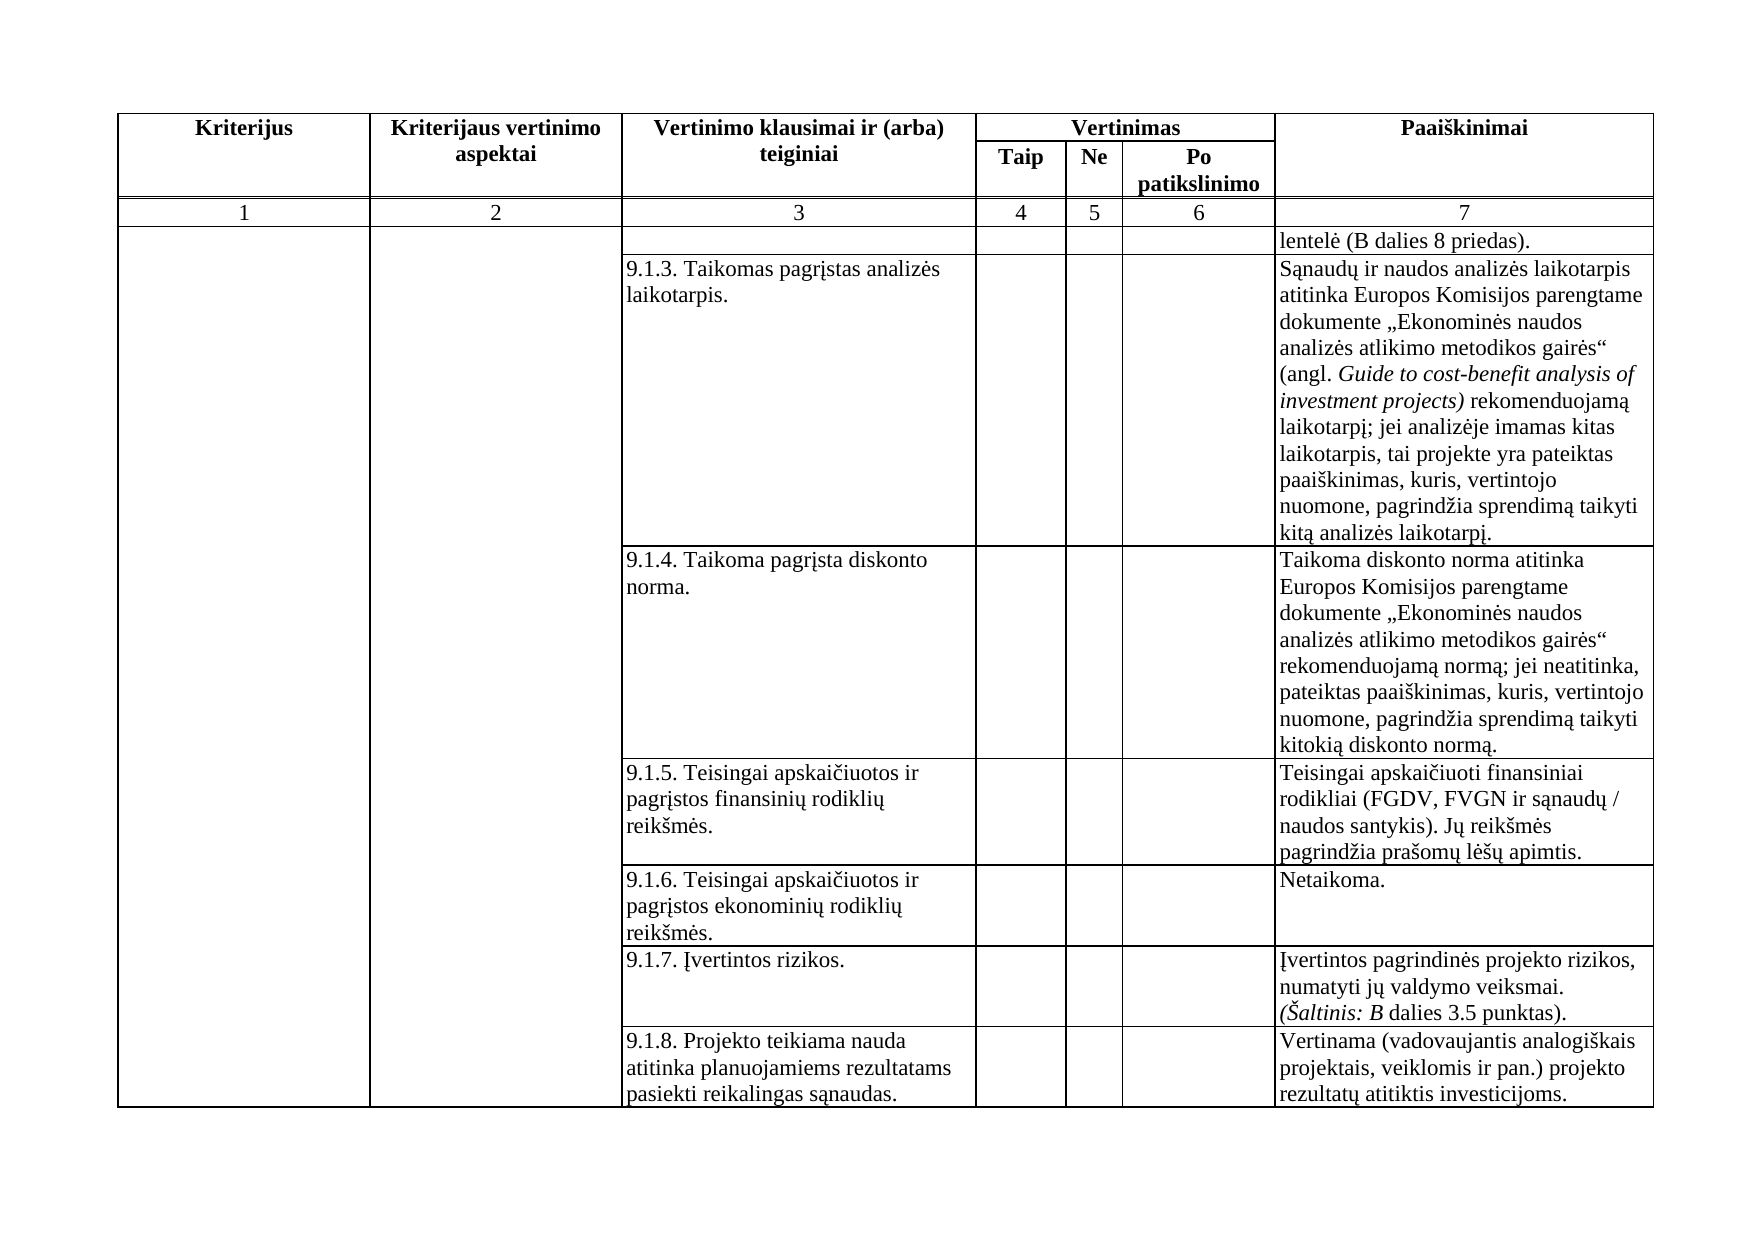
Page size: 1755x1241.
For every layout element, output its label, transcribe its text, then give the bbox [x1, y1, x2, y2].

table_cell [977, 866, 1065, 945]
table_header Paaiškinimai [1276, 114, 1653, 196]
table_header Vertinimas [977, 114, 1274, 140]
table_cell 5 [1067, 199, 1122, 226]
table_cell 9.1.6. Teisingai apskaičiuotos ir pagrįstos ekonominių rodiklių reikšmės. [623, 866, 975, 945]
table_cell 9.1.7. Įvertintos rizikos. [623, 947, 975, 1026]
table_cell [371, 227, 621, 1106]
table_cell [1067, 947, 1122, 1026]
table_cell 1 [119, 199, 369, 226]
table_cell lentelė (B dalies 8 priedas). [1276, 227, 1653, 253]
table_cell Taikoma diskonto norma atitinka Europos Komisijos parengtame dokumente „Ekonominės naudos analizės atlikimo metodikos gairės“ rekomenduojamą normą; jei neatitinka, pateiktas paaiškinimas, kuris, vertintojo nuomone, pagrindžia sprendimą taikyti kitokią diskonto normą. [1276, 547, 1653, 757]
table_cell 9.1.5. Teisingai apskaičiuotos ir pagrįstos finansinių rodiklių reikšmės. [623, 759, 975, 864]
table_cell Įvertintos pagrindinės projekto rizikos, numatyti jų valdymo veiksmai. (Šaltinis: B dalies 3.5 punktas). [1276, 947, 1653, 1026]
table_cell 9.1.3. Taikomas pagrįstas analizės laikotarpis. [623, 255, 975, 545]
table_cell [977, 227, 1065, 253]
table_cell 2 [371, 199, 621, 226]
table_cell [977, 255, 1065, 545]
table_cell Vertinama (vadovaujantis analogiškais projektais, veiklomis ir pan.) projekto rezultatų atitiktis investicijoms. [1276, 1027, 1653, 1106]
table_header Kriterijus [119, 114, 369, 196]
table_cell [1123, 866, 1274, 945]
table_cell [1123, 759, 1274, 864]
table_cell [977, 547, 1065, 757]
table_cell 7 [1276, 199, 1653, 226]
table_cell Netaikoma. [1276, 866, 1653, 945]
table_cell [1067, 255, 1122, 545]
table_cell [1123, 227, 1274, 253]
table_cell 9.1.4. Taikoma pagrįsta diskonto norma. [623, 547, 975, 757]
table_cell 6 [1123, 199, 1274, 226]
table_cell 9.1.8. Projekto teikiama nauda atitinka planuojamiems rezultatams pasiekti reikalingas sąnaudas. [623, 1027, 975, 1106]
table_cell [1067, 227, 1122, 253]
table_cell [977, 759, 1065, 864]
table_header Kriterijaus vertinimo aspektai [371, 114, 621, 196]
table_cell [977, 1027, 1065, 1106]
table_cell [1123, 255, 1274, 545]
table_cell Taip [977, 142, 1065, 196]
table_cell [119, 227, 369, 1106]
table_cell 3 [623, 199, 975, 226]
table_cell Teisingai apskaičiuoti finansiniai rodikliai (FGDV, FVGN ir sąnaudų / naudos santykis). Jų reikšmės pagrindžia prašomų lėšų apimtis. [1276, 759, 1653, 864]
table_cell Po patikslinimo [1123, 142, 1274, 196]
table_cell [1067, 759, 1122, 864]
table_cell [1067, 1027, 1122, 1106]
table_cell Sąnaudų ir naudos analizės laikotarpis atitinka Europos Komisijos parengtame dokumente „Ekonominės naudos analizės atlikimo metodikos gairės“ (angl. Guide to cost-benefit analysis of investment projects) rekomenduojamą laikotarpį; jei analizėje imamas kitas laikotarpis, tai projekte yra pateiktas paaiškinimas, kuris, vertintojo nuomone, pagrindžia sprendimą taikyti kitą analizės laikotarpį. [1276, 255, 1653, 545]
table_cell [977, 947, 1065, 1026]
table_cell [1067, 866, 1122, 945]
table_cell [1123, 947, 1274, 1026]
table_cell [1123, 1027, 1274, 1106]
table_header Vertinimo klausimai ir (arba) teiginiai [623, 114, 975, 196]
table_cell [1067, 547, 1122, 757]
table_cell [623, 227, 975, 253]
table_cell [1123, 547, 1274, 757]
table_cell Ne [1067, 142, 1122, 196]
table_cell 4 [977, 199, 1065, 226]
